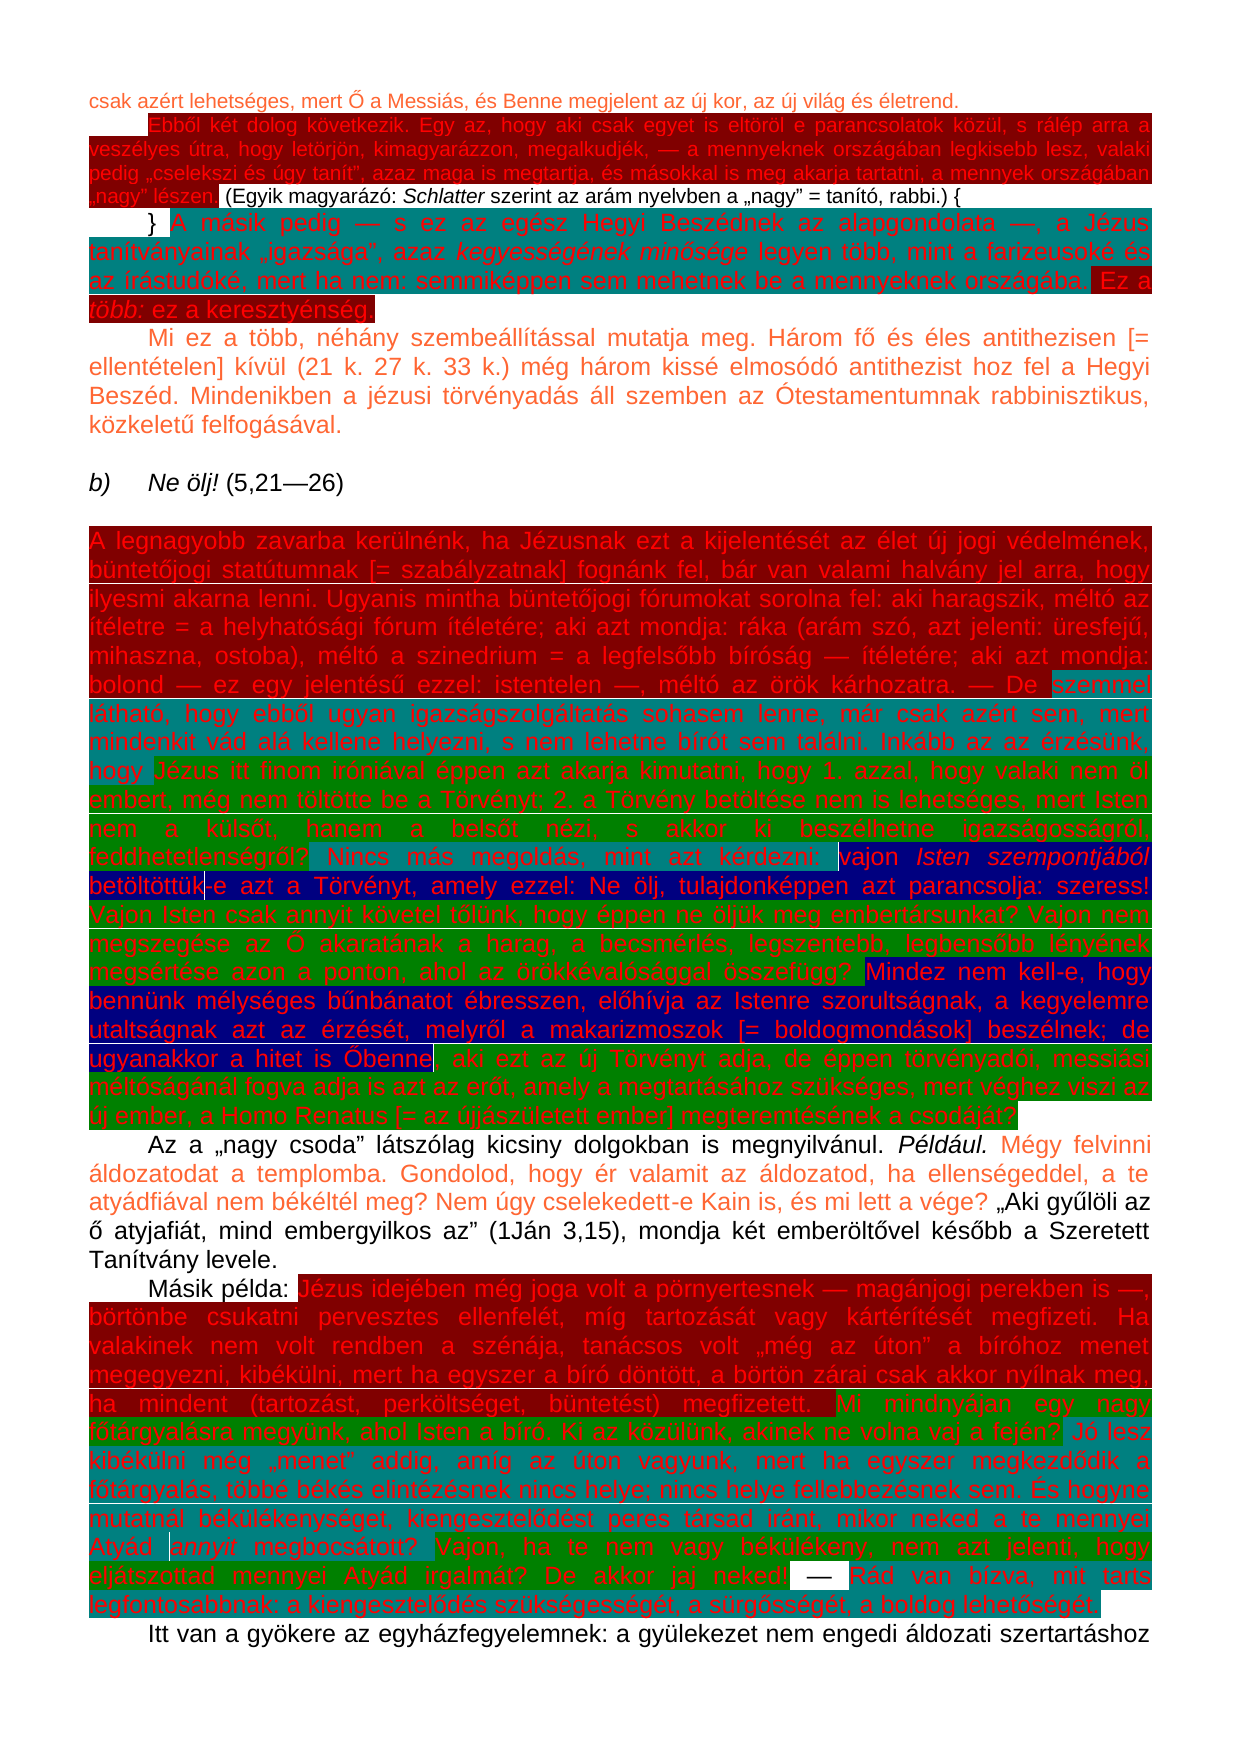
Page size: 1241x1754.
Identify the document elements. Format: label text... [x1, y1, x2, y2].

text Ebből két dolog következik. Egy az, hogy aki csak egyet is eltöröl e parancsolatok közül, s rálép arra a veszélyes útra, hogy letörjön, kimagyarázzon, megalkudjék, — a mennyeknek országában legkisebb lesz, valaki pedig „cselekszi és úgy tanít”, azaz maga is megtartja, és másokkal is meg akarja tartatni, a mennyek országában „nagy” lészen. (Egyik magyarázó: Schlatter szerint az arám nyelvben a „nagy” = tanító, rabbi.) { [88, 112, 1152, 208]
text } A másik pedig — s ez az egész Hegyi Beszédnek az alapgondolata ―, a Jézus tanítványainak „igazsága”, azaz kegyességének minősége legyen több, mint a farizeusoké és az írástudóké, mert ha nem: semmiképpen sem mehetnek be a mennyeknek országába. Ez a több: ez a keresztyénség. [88, 208, 1152, 323]
text Itt van a gyökere az egyházfegyelemnek: a gyülekezet nem engedi áldozati szertartáshoz [88, 1618, 1152, 1647]
text A legnagyobb zavarba kerülnénk, ha Jézusnak ezt a kijelentését az élet új jogi védelmének, büntetőjogi statútumnak [= szabályzatnak] fognánk fel, bár van valami halvány jel arra, hogy ilyesmi akarna lenni. Ugyanis mintha büntetőjogi fórumokat sorolna fel: aki haragszik, méltó az ítéletre = a helyhatósági fórum ítéletére; aki azt mondja: ráka (arám szó, azt jelenti: üresfejű, mihaszna, ostoba), méltó a szinedrium = a legfelsőbb bíróság — ítéletére; aki azt mondja: bolond — ez egy jelentésű ezzel: istentelen —, méltó az örök kárhozatra. — De szemmel látható, hogy ebből ugyan igazságszolgáltatás sohasem lenne, már csak azért sem, mert mindenkit vád alá kellene helyezni, s nem lehetne bírót sem találni. Inkább az az érzésünk, hogy Jézus itt finom iróniával éppen azt akarja kimutatni, hogy 1. azzal, hogy valaki nem öl embert, még nem töltötte be a Törvényt; 2. a Törvény betöltése nem is lehetséges, mert Isten nem a külsőt, hanem a belsőt nézi, s akkor ki beszélhetne igazságosságról, feddhetetlenségről? Nincs más megoldás, mint azt kérdezni: vajon Isten szempontjából betöltöttük‑e azt a Törvényt, amely ezzel: Ne ölj, tulajdonképpen azt parancsolja: szeress! Vajon Isten csak annyit követel tőlünk, hogy éppen ne öljük meg embertársunkat? Vajon nem megszegése az Ő akaratának a harag, a becsmérlés, legszentebb, legbensőbb lényének megsértése azon a ponton, ahol az örökkévalósággal összefügg? Mindez nem kell‑e, hogy bennünk mélységes bűnbánatot ébresszen, előhívja az Istenre szorultságnak, a kegyelemre utaltságnak azt az érzését, melyről a makarizmoszok [= boldogmondások] beszélnek; de ugyanakkor a hitet is Őbenne, aki ezt az új Törvényt adja, de éppen törvényadói, messiási méltóságánál fogva adja is azt az erőt, amely a megtartásához szükséges, mert véghez viszi az új ember, a Homo Renatus [= az újjászületett ember] megteremtésének a csodáját? [88, 526, 1152, 1130]
text csak azért lehetséges, mert Ő a Messiás, és Benne megjelent az új kor, az új világ és életrend. [88, 88, 1152, 112]
text Mi ez a több, néhány szembeállítással mutatja meg. Három fő és éles antithezisen [= ellentételen] kívül (21 k. 27 k. 33 k.) még három kissé elmosódó antithezist hoz fel a Hegyi Beszéd. Mindenikben a jézusi törvényadás áll szemben az Ótestamentumnak rabbinisztikus, közkeletű felfogásával. [88, 323, 1152, 438]
text Másik példa: Jézus idejében még joga volt a pörnyertesnek — magánjogi perekben is —, börtönbe csukatni pervesztes ellenfelét, míg tartozását vagy kártérítését megfizeti. Ha valakinek nem volt rendben a szénája, tanácsos volt „még az úton” a bíróhoz menet megegyezni, kibékülni, mert ha egyszer a bíró döntött, a börtön zárai csak akkor nyílnak meg, ha mindent (tartozást, perköltséget, büntetést) megfizetett. Mi mindnyájan egy nagy főtárgyalásra megyünk, ahol Isten a bíró. Ki az közülünk, akinek ne volna vaj a fején? Jó lesz kibékülni még „menet” addig, amíg az úton vagyunk, mert ha egyszer megkezdődik a főtárgyalás, többé békés elintézésnek nincs helye; nincs helye fellebbezésnek sem. És hogyne mutatnál békülékenységet, kiengesztelődést peres társad iránt, mikor neked a te mennyei Atyád annyit megbocsátott? Vajon, ha te nem vagy békülékeny, nem azt jelenti, hogy eljátszottad mennyei Atyád irgalmát? De akkor jaj neked! — Rád van bízva, mit tarts legfontosabbnak: a kiengesztelődés szükségességét, a sürgősségét, a boldog lehetőségét. [88, 1273, 1152, 1618]
text b) Ne ölj! (5,21―26) [88, 468, 1152, 497]
text Az a „nagy csoda” látszólag kicsiny dolgokban is megnyilvánul. Például. Mégy felvinni áldozatodat a templomba. Gondolod, hogy ér valamit az áldozatod, ha ellenségeddel, a te atyádfiával nem békéltél meg? Nem úgy cselekedett‑e Kain is, és mi lett a vége? „Aki gyűlöli az ő atyjafiát, mind embergyilkos az” (1Ján 3,15), mondja két emberöltővel később a Szeretett Tanítvány levele. [88, 1130, 1152, 1273]
